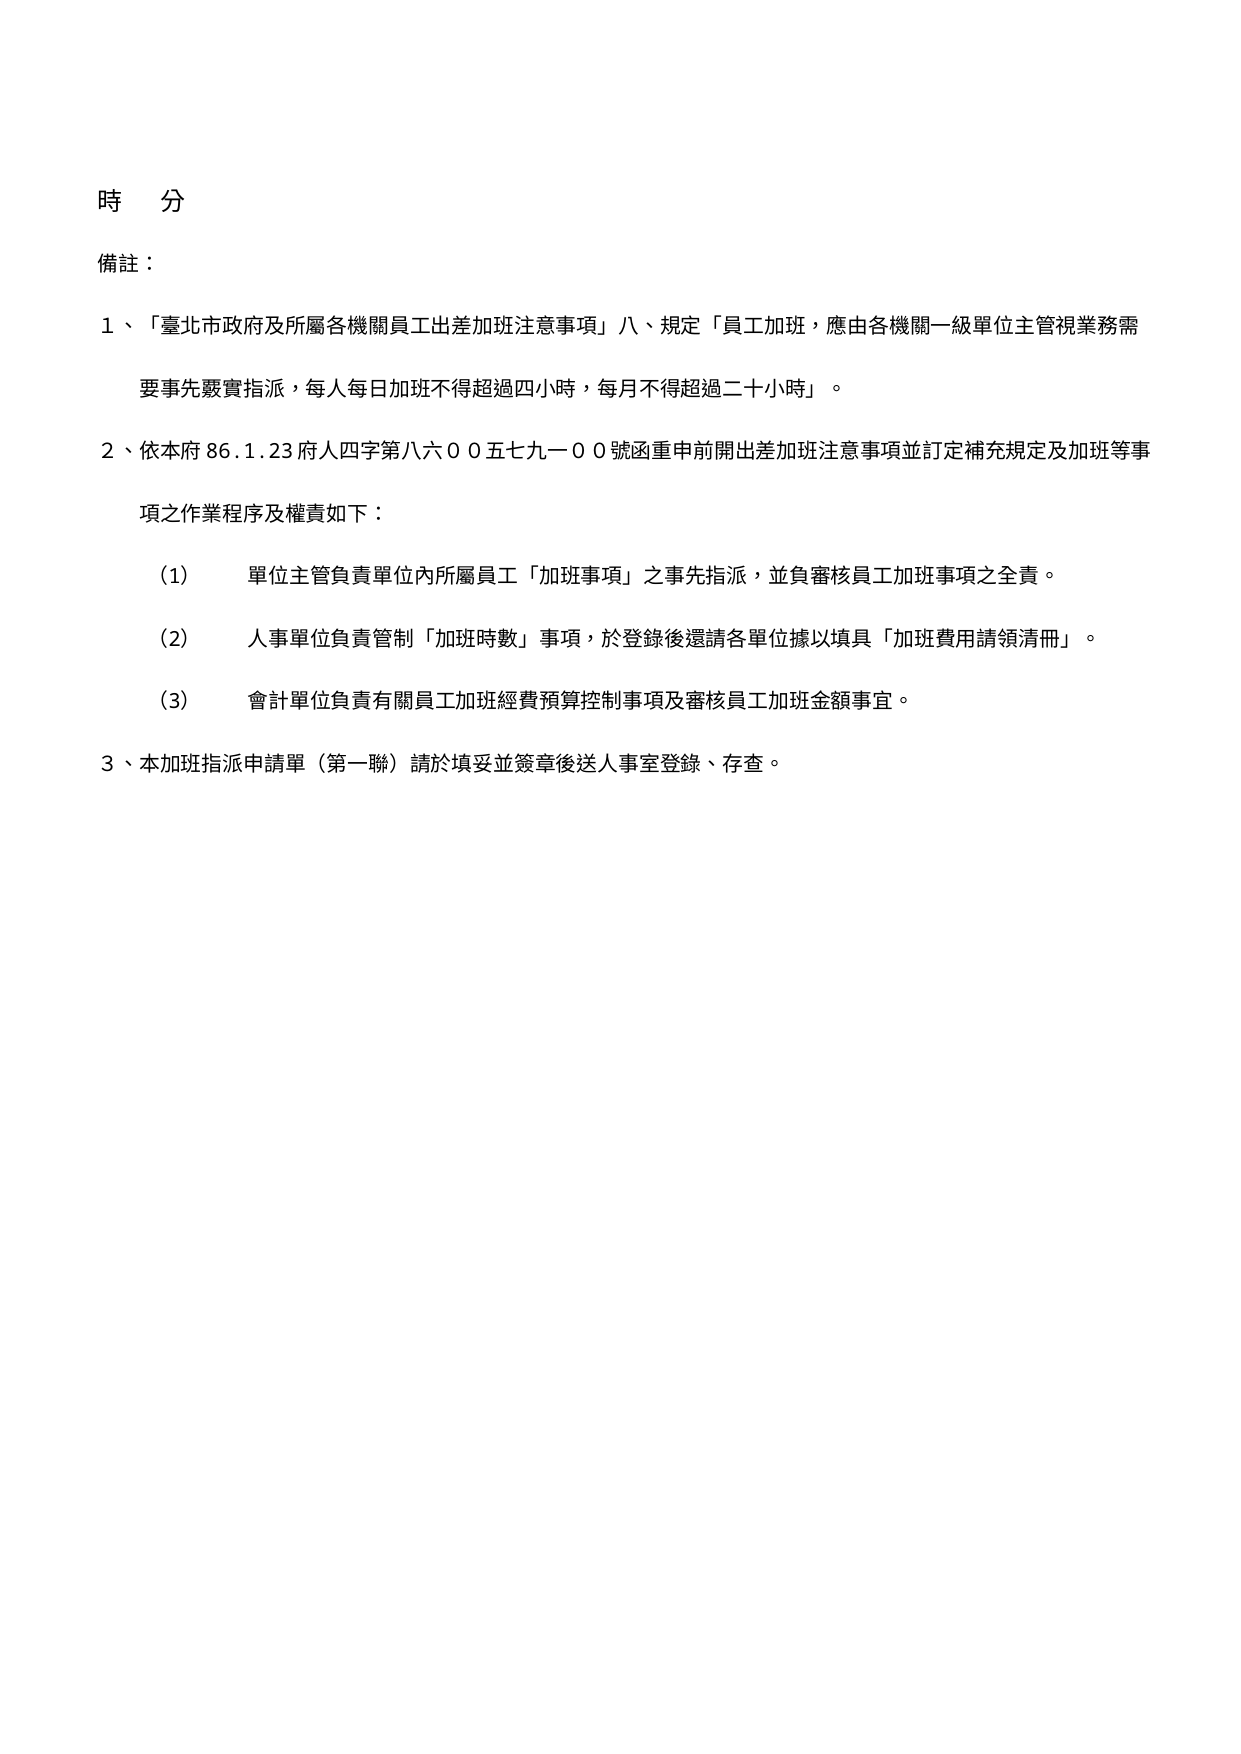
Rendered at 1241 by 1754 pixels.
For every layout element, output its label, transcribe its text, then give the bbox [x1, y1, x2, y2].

text ２、依本府86.1.23府人四字第八六００五七九一００號函重申前開出差加班注意事項並訂定補充規定及加班等事項之作業程序及權責如下： [97, 408, 1152, 533]
text 備註： [97, 221, 1152, 283]
list 單位主管負責單位內所屬員工「加班事項」之事先指派，並負審核員工加班事項之全責。 [147, 533, 1152, 596]
text ３、本加班指派申請單（第一聯）請於填妥並簽章後送人事室登錄、存查。 [97, 721, 1152, 783]
list 人事單位負責管制「加班時數」事項，於登錄後還請各單位據以填具「加班費用請領清冊」。 [147, 596, 1152, 658]
text 時 分 [97, 158, 1152, 221]
text １、「臺北市政府及所屬各機關員工出差加班注意事項」八、規定「員工加班，應由各機關一級單位主管視業務需要事先覈實指派，每人每日加班不得超過四小時，每月不得超過二十小時」。 [97, 283, 1152, 408]
list 會計單位負責有關員工加班經費預算控制事項及審核員工加班金額事宜。 [147, 658, 1152, 721]
